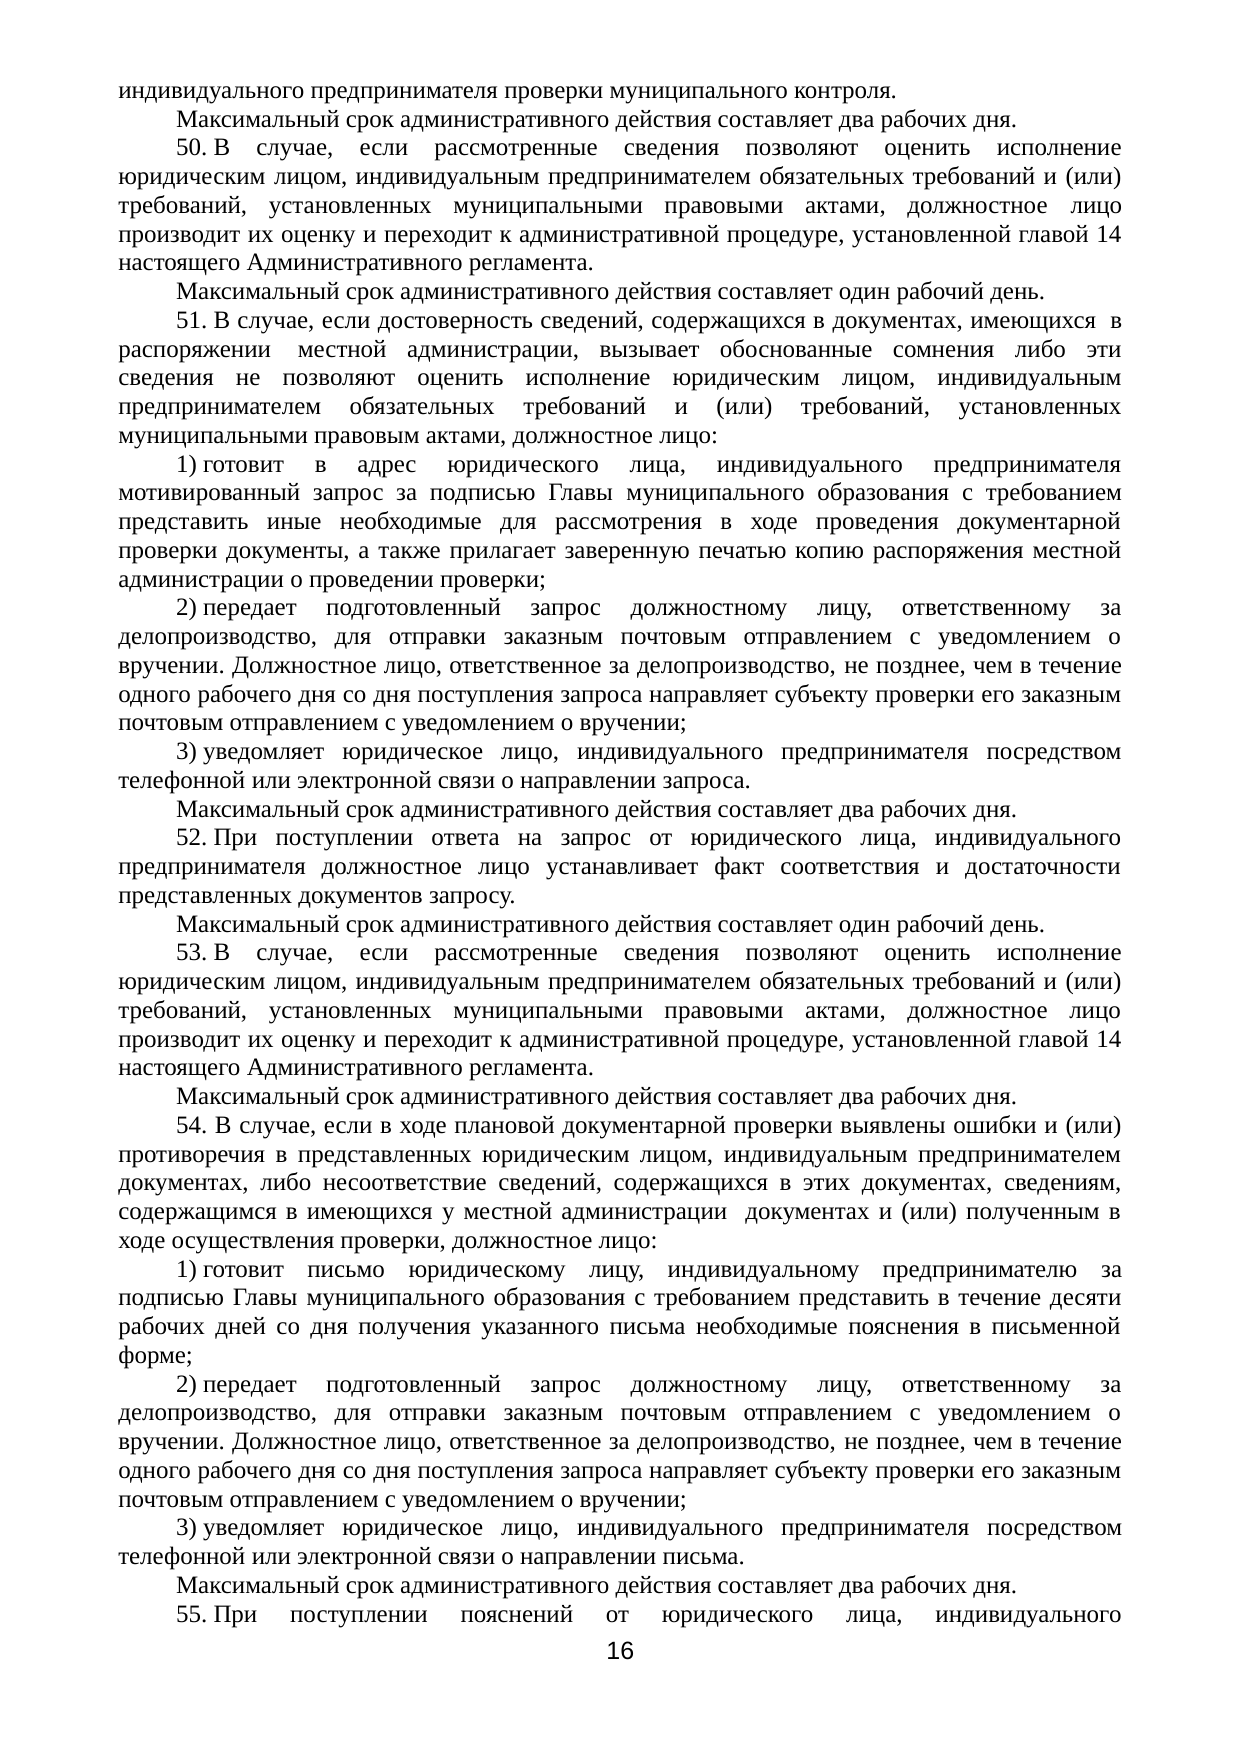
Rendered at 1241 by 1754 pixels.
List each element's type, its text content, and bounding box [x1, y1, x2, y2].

text Максимальный срок административного действия составляет один рабочий день. [118, 909, 1122, 937]
text 55. При поступлении пояснений от юридического лица, индивидуального [118, 1599, 1122, 1627]
text Максимальный срок административного действия составляет два рабочих дня. [118, 794, 1122, 822]
text 3) уведомляет юридическое лицо, индивидуального предпринимателя посредством телефонной или электронной связи о направлении запроса. [118, 736, 1122, 794]
text 1) готовит письмо юридическому лицу, индивидуальному предпринимателю за подписью Главы муниципального образования с требованием представить в течение десяти рабочих дней со дня получения указанного письма необходимые пояснения в письменной форме; [118, 1254, 1122, 1369]
text 1) готовит в адрес юридического лица, индивидуального предпринимателя мотивированный запрос за подписью Главы муниципального образования с требованием представить иные необходимые для рассмотрения в ходе проведения документарной проверки документы, а также прилагает заверенную печатью копию распоряжения местной администрации о проведении проверки; [118, 449, 1122, 592]
text 3) уведомляет юридическое лицо, индивидуального предпринимателя посредством телефонной или электронной связи о направлении письма. [118, 1512, 1122, 1570]
text Максимальный срок административного действия составляет два рабочих дня. [118, 104, 1122, 132]
text 51. В случае, если достоверность сведений, содержащихся в документах, имеющихся в распоряжении местной администрации, вызывает обоснованные сомнения либо эти сведения не позволяют оценить исполнение юридическим лицом, индивидуальным предпринимателем обязательных требований и (или) требований, установленных муниципальными правовым актами, должностное лицо: [118, 305, 1122, 449]
text 52. При поступлении ответа на запрос от юридического лица, индивидуального предпринимателя должностное лицо устанавливает факт соответствия и достаточности представленных документов запросу. [118, 822, 1122, 909]
text 50. В случае, если рассмотренные сведения позволяют оценить исполнение юридическим лицом, индивидуальным предпринимателем обязательных требований и (или) требований, установленных муниципальными правовыми актами, должностное лицо производит их оценку и переходит к административной процедуре, установленной главой 14 настоящего Административного регламента. [118, 132, 1122, 276]
text 2) передает подготовленный запрос должностному лицу, ответственному за делопроизводство, для отправки заказным почтовым отправлением с уведомлением о вручении. Должностное лицо, ответственное за делопроизводство, не позднее, чем в течение одного рабочего дня со дня поступления запроса направляет субъекту проверки его заказным почтовым отправлением с уведомлением о вручении; [118, 592, 1122, 736]
text 53. В случае, если рассмотренные сведения позволяют оценить исполнение юридическим лицом, индивидуальным предпринимателем обязательных требований и (или) требований, установленных муниципальными правовыми актами, должностное лицо производит их оценку и переходит к административной процедуре, установленной главой 14 настоящего Административного регламента. [118, 937, 1122, 1081]
text 2) передает подготовленный запрос должностному лицу, ответственному за делопроизводство, для отправки заказным почтовым отправлением с уведомлением о вручении. Должностное лицо, ответственное за делопроизводство, не позднее, чем в течение одного рабочего дня со дня поступления запроса направляет субъекту проверки его заказным почтовым отправлением с уведомлением о вручении; [118, 1369, 1122, 1512]
text Максимальный срок административного действия составляет два рабочих дня. [118, 1570, 1122, 1599]
text индивидуального предпринимателя проверки муниципального контроля. [118, 75, 1122, 104]
text Максимальный срок административного действия составляет один рабочий день. [118, 276, 1122, 305]
text 54. В случае, если в ходе плановой документарной проверки выявлены ошибки и (или) противоречия в представленных юридическим лицом, индивидуальным предпринимателем документах, либо несоответствие сведений, содержащихся в этих документах, сведениям, содержащимся в имеющихся у местной администрации документах и (или) полученным в ходе осуществления проверки, должностное лицо: [118, 1110, 1122, 1254]
text Максимальный срок административного действия составляет два рабочих дня. [118, 1081, 1122, 1110]
